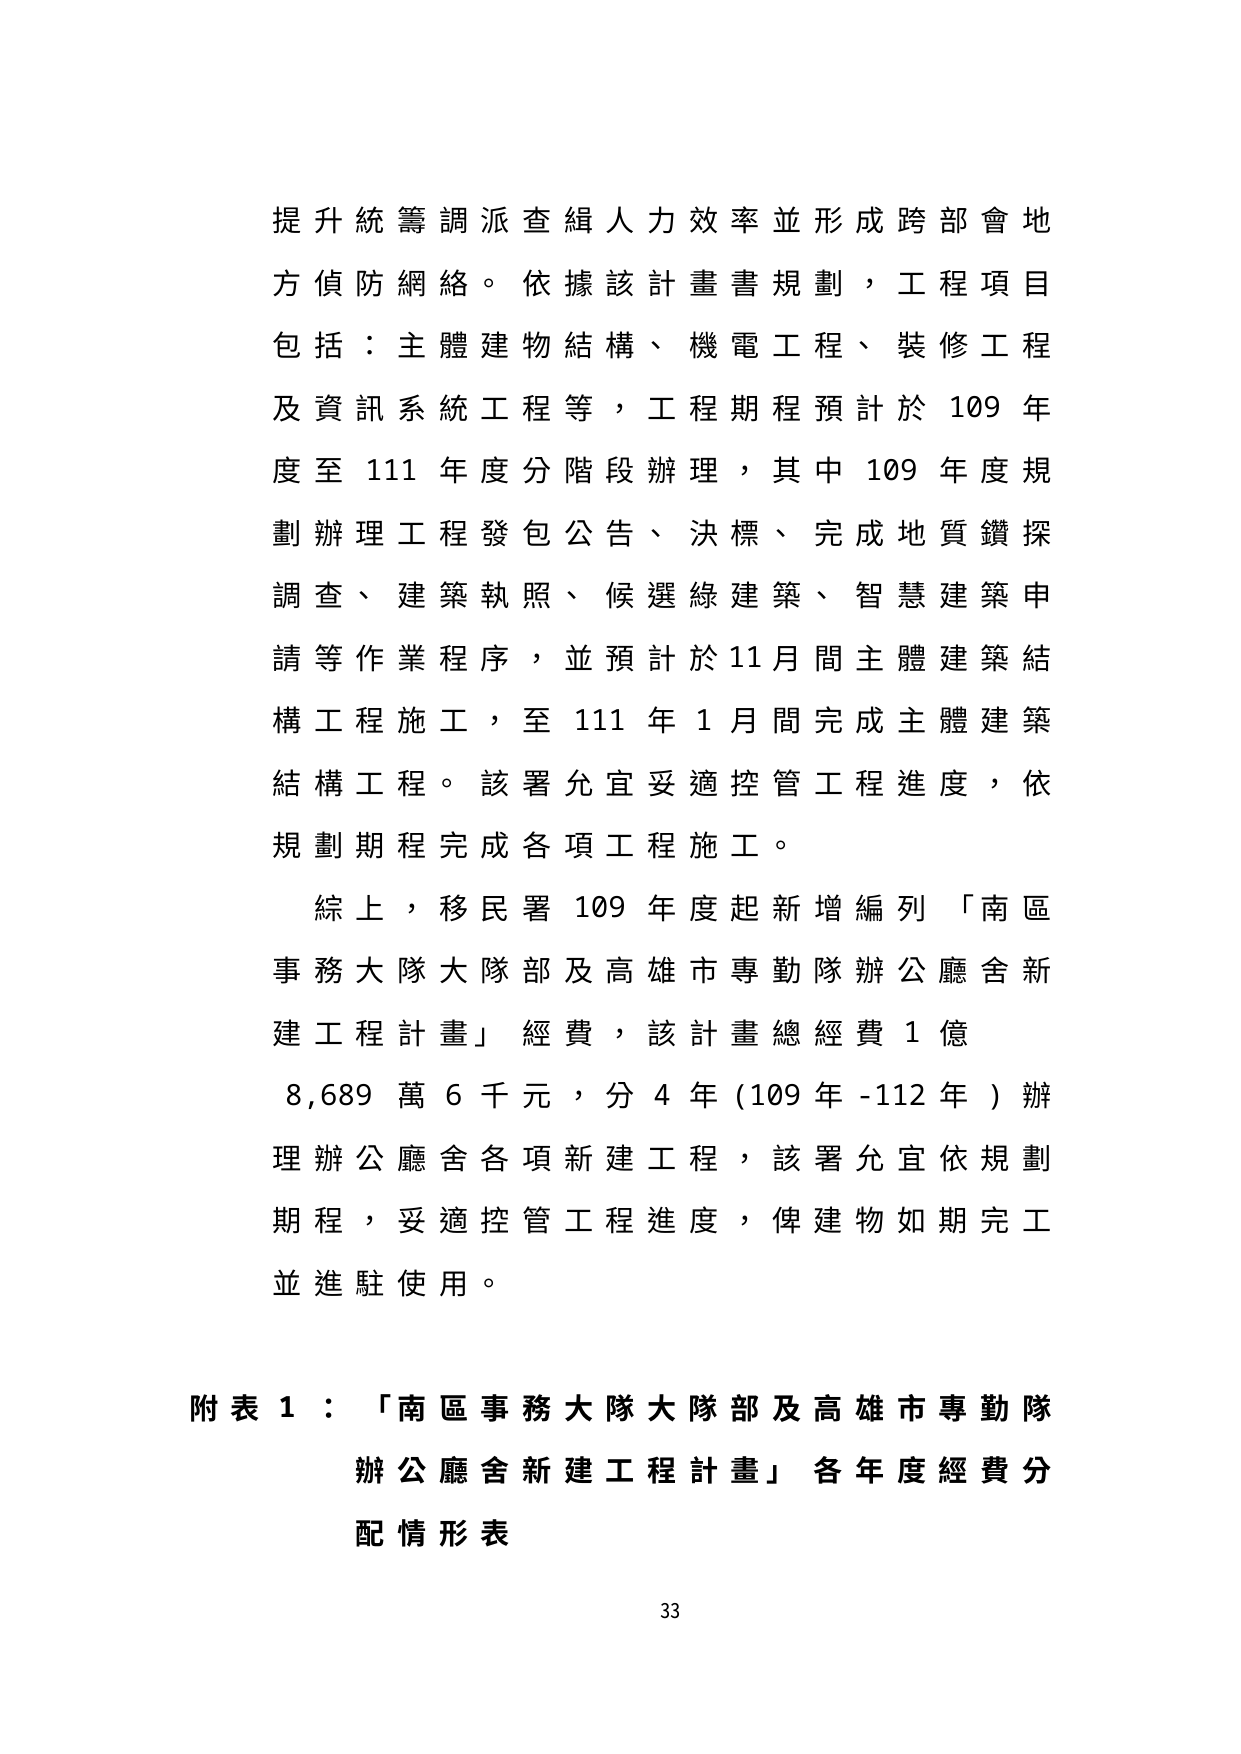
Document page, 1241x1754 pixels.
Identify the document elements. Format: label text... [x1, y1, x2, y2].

text 該計畫係行政院108年6月27日核定，辦理期程4年(109年度至112年度)，總經費1億8,689萬6千元，各年度經費分配情形詳附表1。因現有辦公廳舍老舊且不敷使用，須辦理辦公廳舍新建工程，提供具前瞻性與多功能之獨立辦公廳舍，如新建廳舍設置「多功能禮堂(訓練、偵防、指揮、講習)會議及活動中心」，可供偵辦重大案件指揮中心及橫向聯繫會議中心複合式運用，期能提升統籌調派查緝人力效率並形成跨部會地方偵防網絡。依據該計畫書規劃，工程項目包括：主體建物結構、機電工程、裝修工程及資訊系統工程等，工程期程預計於109年度至111年度分階段辦理，其中109年度規劃辦理工程發包公告、決標、完成地質鑽探調查、建築執照、候選綠建築、智慧建築申請等作業程序，並預計於11月間主體建築結構工程施工，至111年1月間完成主體建築結構工程。該署允宜妥適控管工程進度，依規劃期程完成各項工程施工。 [242, 177, 1058, 865]
text 附表1：「南區事務大隊大隊部及高雄市專勤隊辦公廳舍新建工程計畫」各年度經費分配情形表 [183, 1365, 1058, 1552]
text 綜上，移民署109年度起新增編列「南區事務大隊大隊部及高雄市專勤隊辦公廳舍新建工程計畫」經費，該計畫總經費1億8,689萬6千元，分4年(109年-112年)辦理辦公廳舍各項新建工程，該署允宜依規劃期程，妥適控管工程進度，俾建物如期完工並進駐使用。 [242, 865, 1058, 1302]
